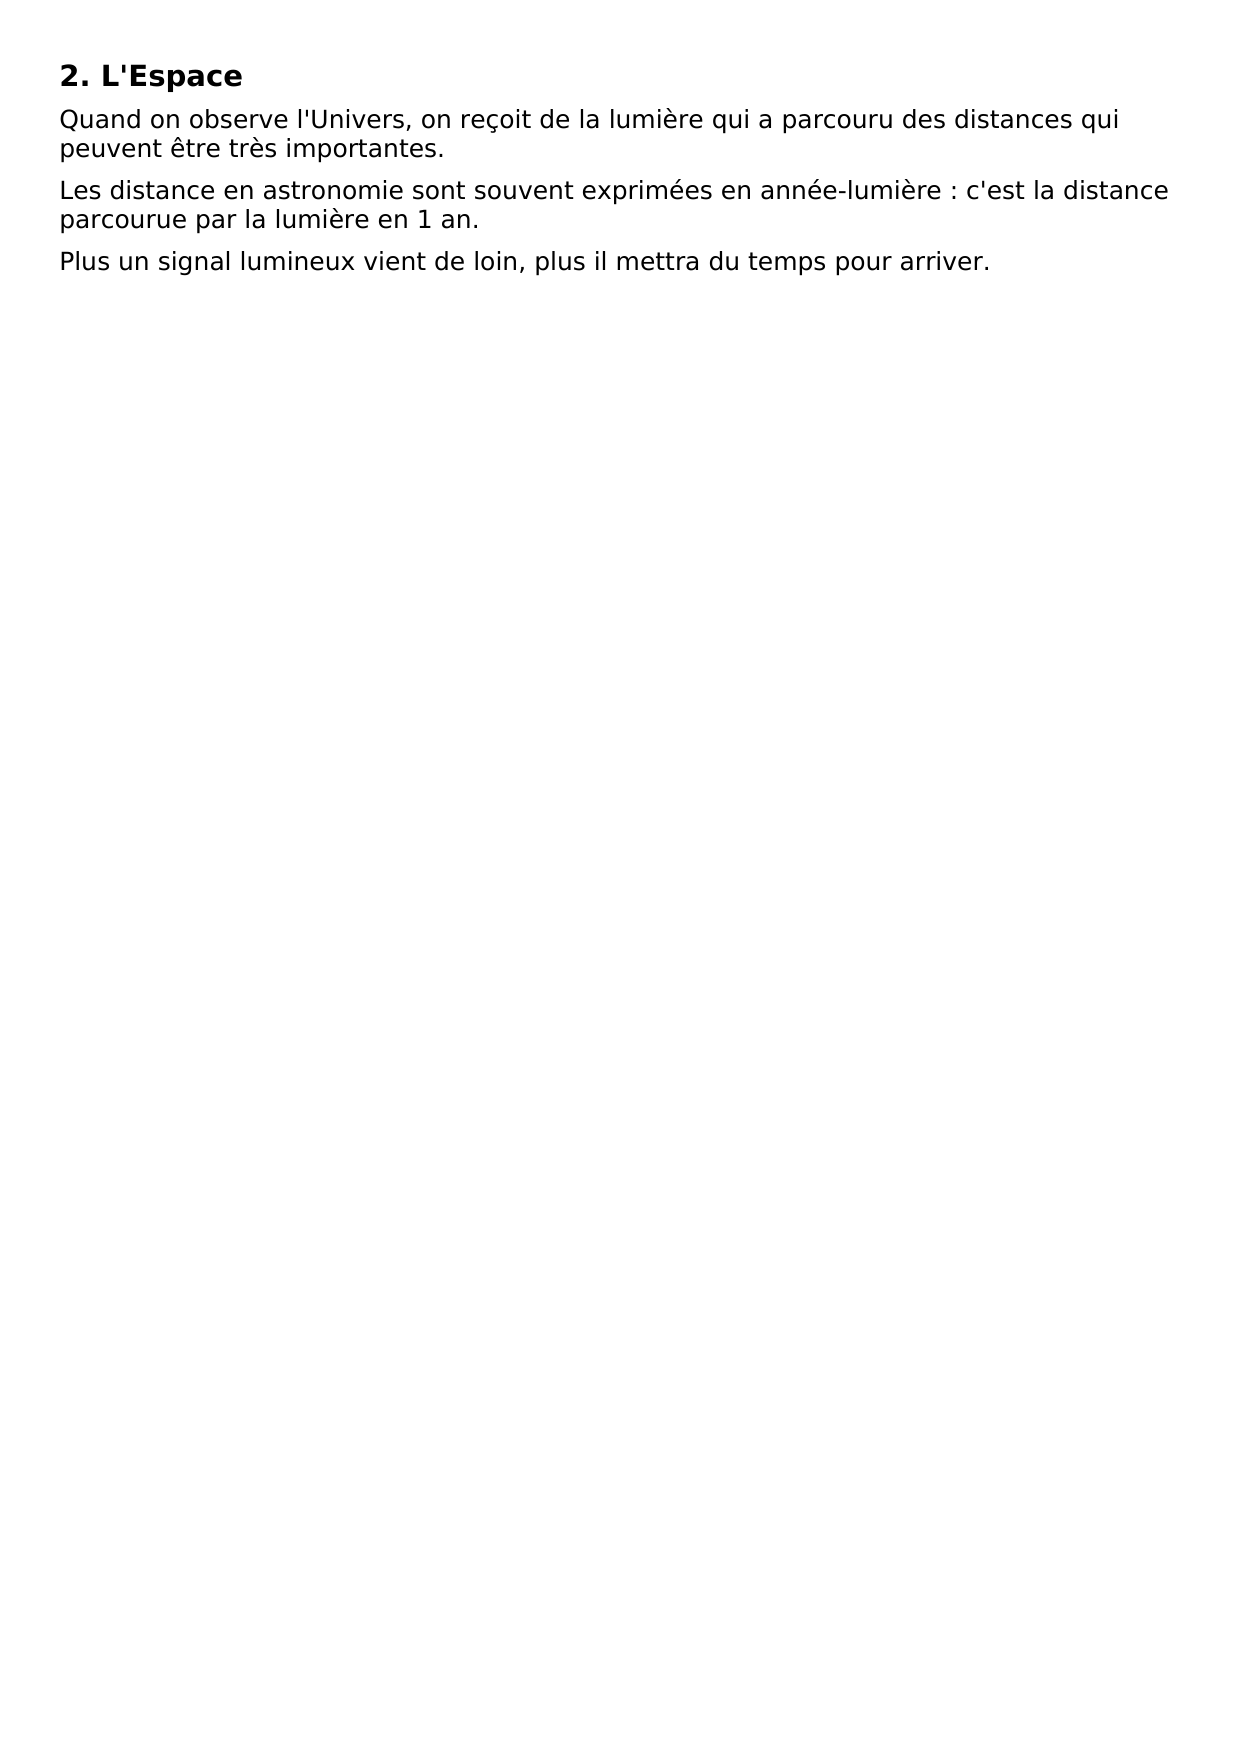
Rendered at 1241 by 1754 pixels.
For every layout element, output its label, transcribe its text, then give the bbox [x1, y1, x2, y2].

subtitle 2. L'Espace [59, 59, 1181, 93]
text Plus un signal lumineux vient de loin, plus il mettra du temps pour arriver. [59, 247, 1181, 276]
text Quand on observe l'Univers, on reçoit de la lumière qui a parcouru des distances qui peuvent être très importantes. [59, 106, 1181, 164]
text Les distance en astronomie sont souvent exprimées en année-lumière : c'est la distance parcourue par la lumière en 1 an. [59, 176, 1181, 235]
